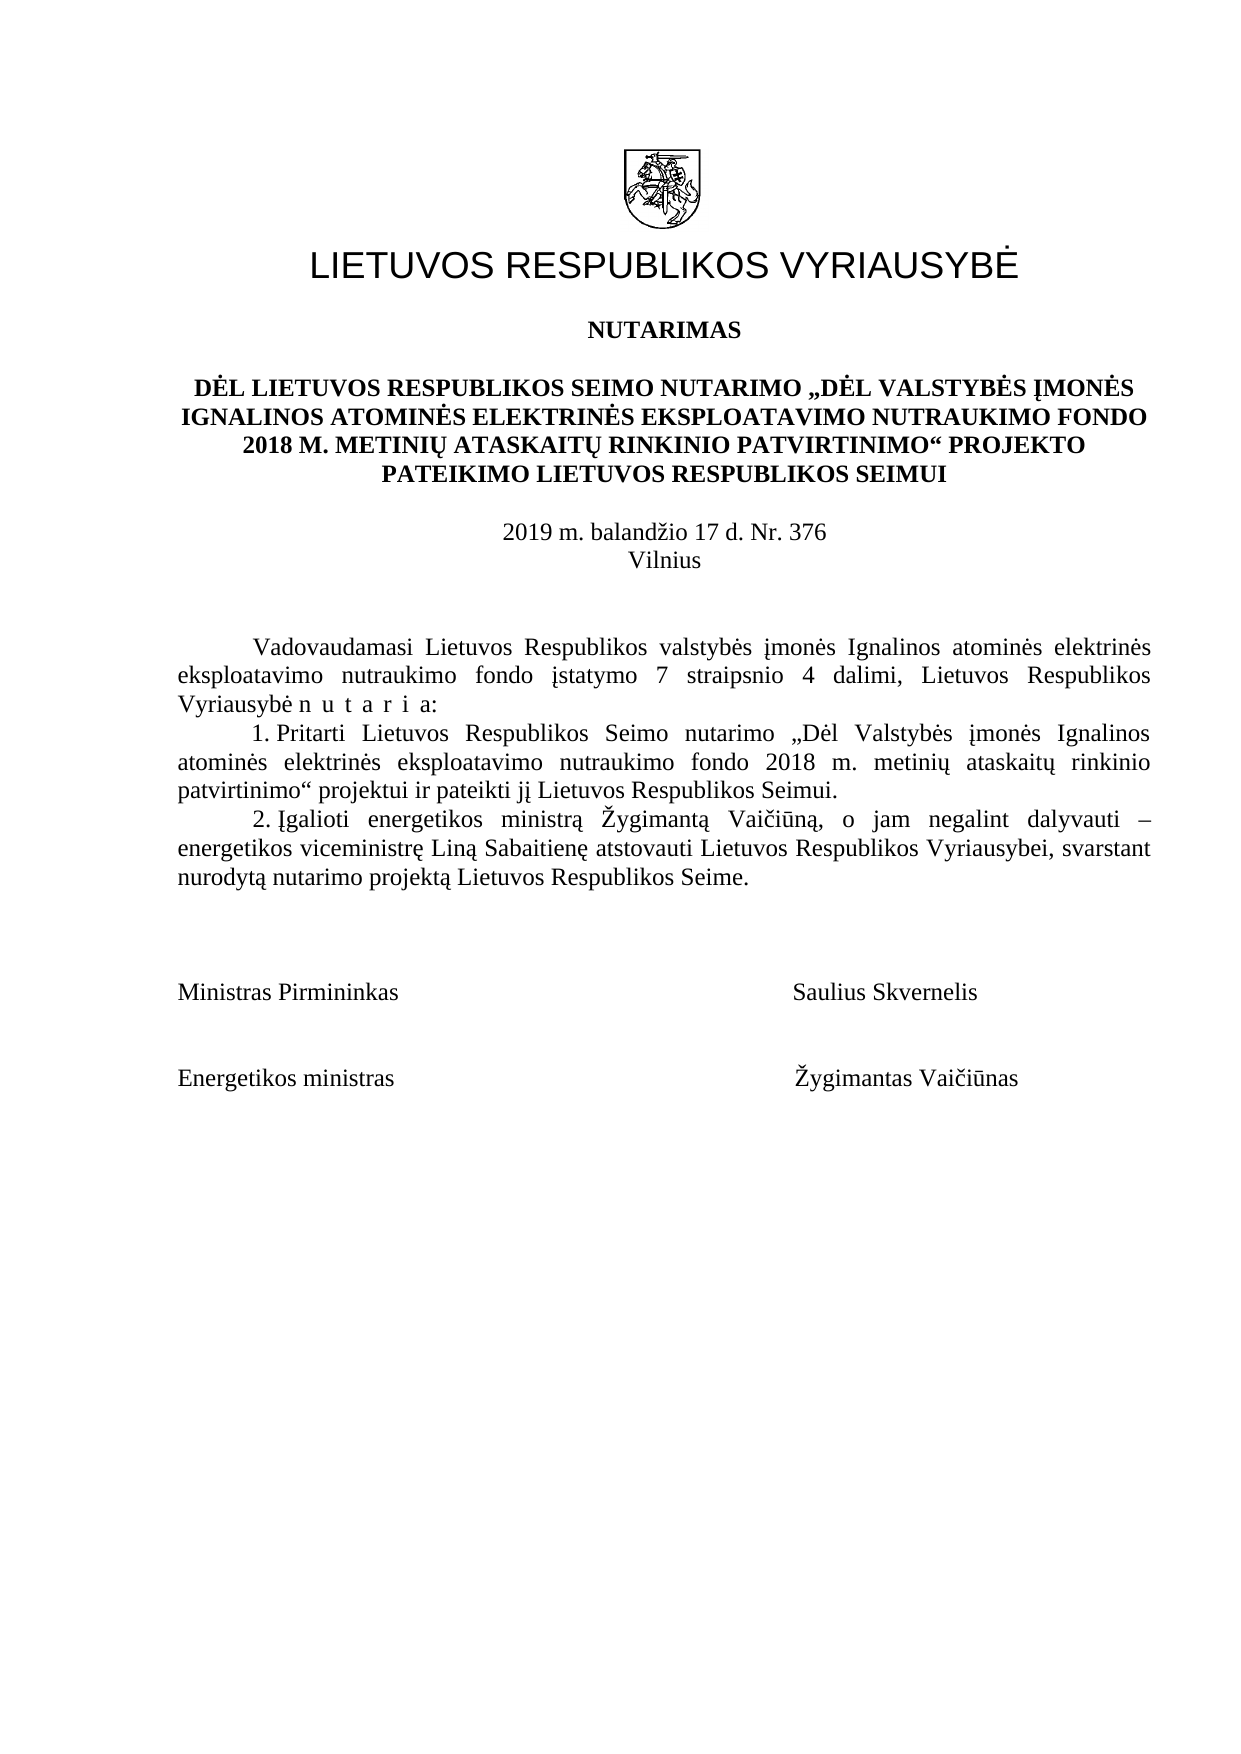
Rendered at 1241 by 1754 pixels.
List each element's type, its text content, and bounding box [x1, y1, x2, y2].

text Ministras Pirmininkas Saulius Skvernelis [177, 977, 1152, 1006]
text DĖL LIETUVOS RESPUBLIKOS SEIMO NUTARIMO „DĖL VALSTYBĖS ĮMONĖS IGNALINOS ATOMINĖS ELEKTRINĖS EKSPLOATAVIMO NUTRAUKIMO FONDO 2018 M. METINIŲ ATASKAITŲ RINKINIO PATVIRTINIMO“ PROJEKTO PATEIKIMO LIETUVOS RESPUBLIKOS SEIMUI [177, 373, 1152, 488]
text Energetikos ministras Žygimantas Vaičiūnas [177, 1063, 1152, 1092]
text nutarimas [177, 316, 1152, 344]
text 2. Įgalioti energetikos ministrą Žygimantą Vaičiūną, o jam negalint dalyvauti – energetikos viceministrę Liną Sabaitienę atstovauti Lietuvos Respublikos Vyriausybei, svarstant nurodytą nutarimo projektą Lietuvos Respublikos Seime. [177, 804, 1152, 891]
text 1. Pritarti Lietuvos Respublikos Seimo nutarimo „Dėl Valstybės įmonės Ignalinos atominės elektrinės eksploatavimo nutraukimo fondo 2018 m. metinių ataskaitų rinkinio patvirtinimo“ projektui ir pateikti jį Lietuvos Respublikos Seimui. [177, 718, 1152, 804]
text Vadovaudamasi Lietuvos Respublikos valstybės įmonės Ignalinos atominės elektrinės eksploatavimo nutraukimo fondo įstatymo 7 straipsnio 4 dalimi, Lietuvos Respublikos Vyriausybė nutaria: [177, 632, 1152, 718]
text Vilnius [177, 546, 1152, 574]
text Lietuvos Respublikos Vyriausybė [177, 244, 1152, 287]
text 2019 m. balandžio 17 d. Nr. 376 [177, 517, 1152, 546]
